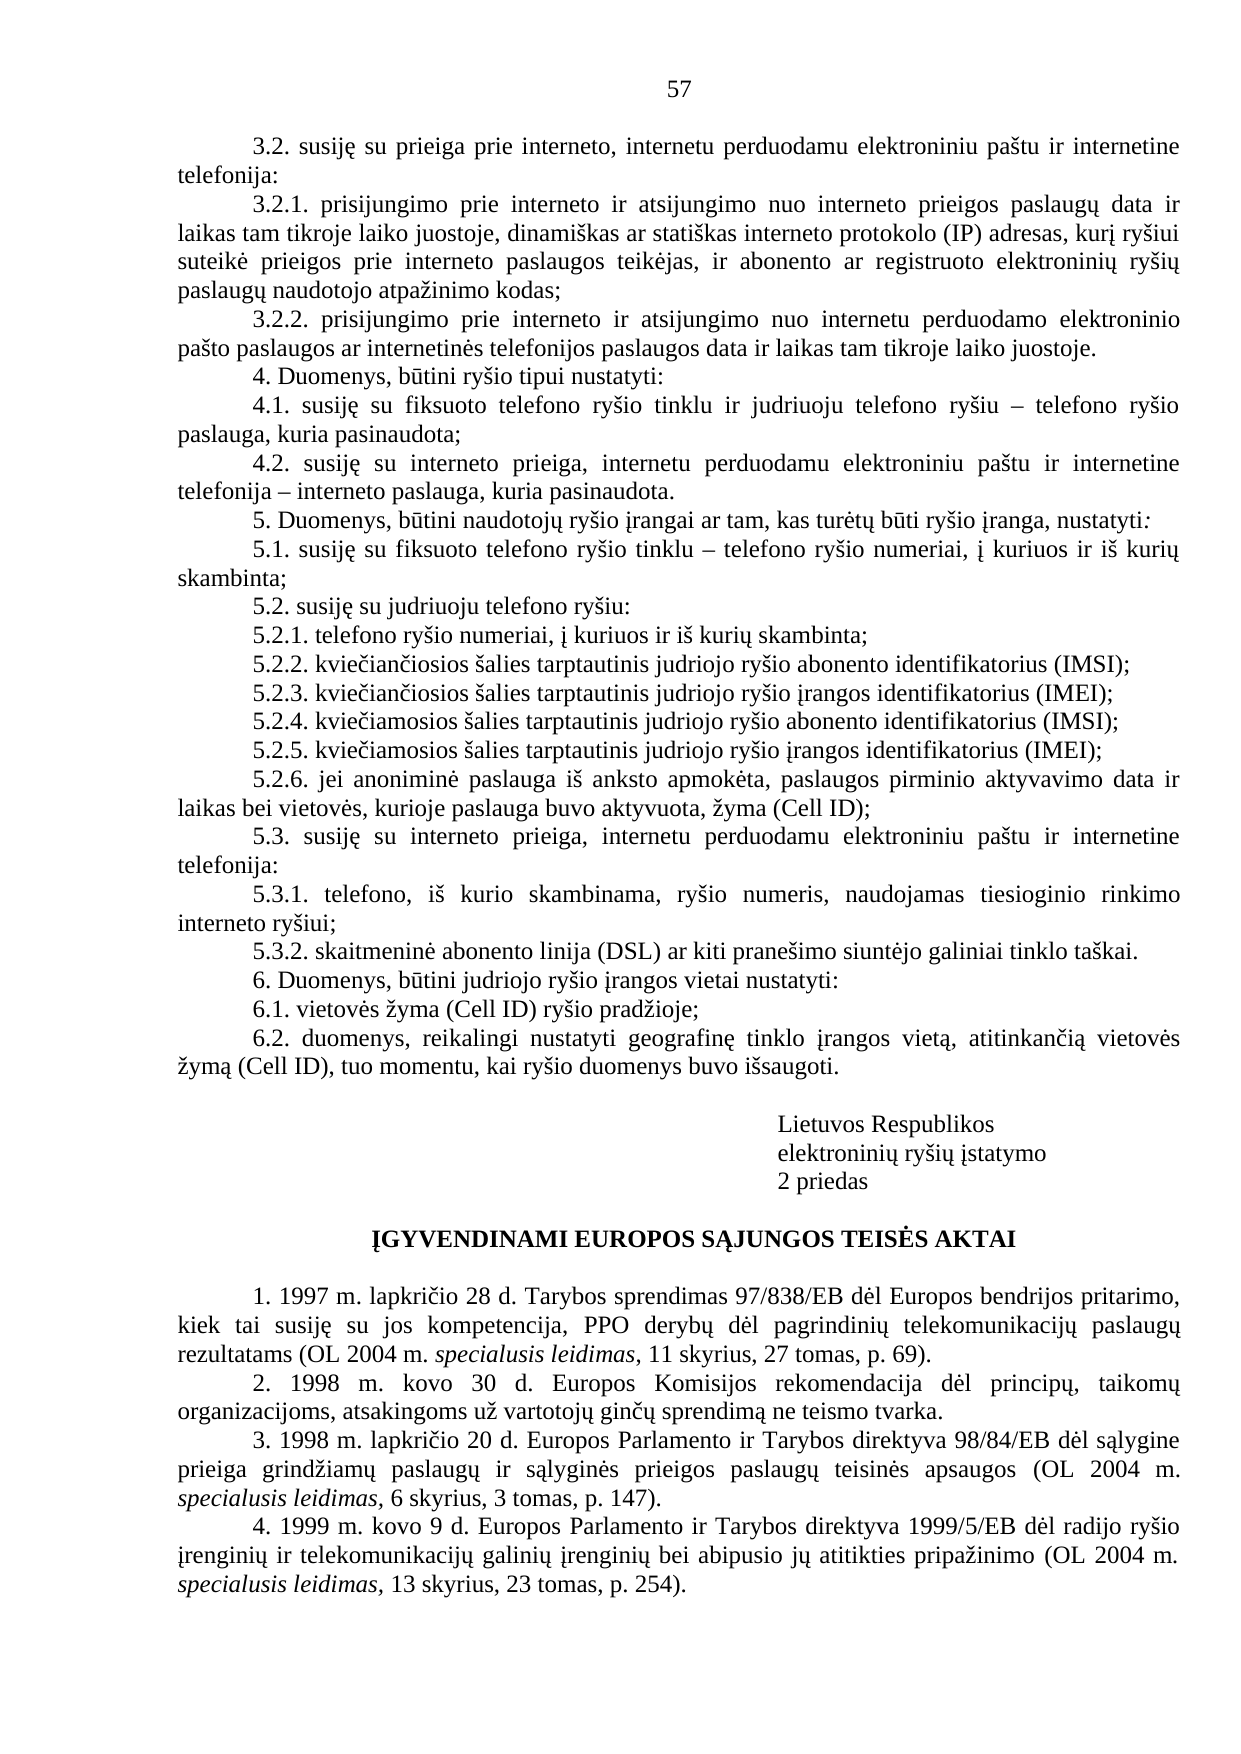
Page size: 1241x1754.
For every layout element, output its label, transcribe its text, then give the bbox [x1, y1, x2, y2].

text elektroninių ryšių įstatymo [177, 1138, 1181, 1166]
text 5.2.1. telefono ryšio numeriai, į kuriuos ir iš kurių skambinta; [177, 620, 1181, 649]
text 5.3.2. skaitmeninė abonento linija (DSL) ar kiti pranešimo siuntėjo galiniai tinklo taškai. [177, 936, 1181, 965]
text 3.2. susiję su prieiga prie interneto, internetu perduodamu elektroniniu paštu ir internetine telefonija: [177, 131, 1181, 189]
text 5.2.3. kviečiančiosios šalies tarptautinis judriojo ryšio įrangos identifikatorius (IMEI); [177, 678, 1181, 706]
text 5. Duomenys, būtini naudotojų ryšio įrangai ar tam, kas turėtų būti ryšio įranga, nustatyti: [177, 505, 1181, 534]
text Lietuvos Respublikos [177, 1109, 1181, 1138]
text 4. Duomenys, būtini ryšio tipui nustatyti: [177, 361, 1181, 390]
text 2 priedas [177, 1166, 1181, 1195]
text 2. 1998 m. kovo 30 d. Europos Komisijos rekomendacija dėl principų, taikomų organizacijoms, atsakingoms už vartotojų ginčų sprendimą ne teismo tvarka. [177, 1368, 1181, 1425]
text įgyvendinami Europos Sąjungos teisės aktai [207, 1224, 1181, 1253]
text 5.2.2. kviečiančiosios šalies tarptautinis judriojo ryšio abonento identifikatorius (IMSI); [177, 649, 1181, 678]
text 3.2.2. prisijungimo prie interneto ir atsijungimo nuo internetu perduodamo elektroninio pašto paslaugos ar internetinės telefonijos paslaugos data ir laikas tam tikroje laiko juostoje. [177, 304, 1181, 361]
text 4. 1999 m. kovo 9 d. Europos Parlamento ir Tarybos direktyva 1999/5/EB dėl radijo ryšio įrenginių ir telekomunikacijų galinių įrenginių bei abipusio jų atitikties pripažinimo (OL 2004 m. specialusis leidimas, 13 skyrius, 23 tomas, p. 254). [177, 1511, 1181, 1598]
text 1. 1997 m. lapkričio 28 d. Tarybos sprendimas 97/838/EB dėl Europos bendrijos pritarimo, kiek tai susiję su jos kompetencija, PPO derybų dėl pagrindinių telekomunikacijų paslaugų rezultatams (OL 2004 m. specialusis leidimas, 11 skyrius, 27 tomas, p. 69). [177, 1281, 1181, 1368]
text 5.2.5. kviečiamosios šalies tarptautinis judriojo ryšio įrangos identifikatorius (IMEI); [177, 735, 1181, 764]
text 6.1. vietovės žyma (Cell ID) ryšio pradžioje; [177, 994, 1181, 1023]
text 6. Duomenys, būtini judriojo ryšio įrangos vietai nustatyti: [177, 965, 1181, 994]
text 3.2.1. prisijungimo prie interneto ir atsijungimo nuo interneto prieigos paslaugų data ir laikas tam tikroje laiko juostoje, dinamiškas ar statiškas interneto protokolo (IP) adresas, kurį ryšiui suteikė prieigos prie interneto paslaugos teikėjas, ir abonento ar registruoto elektroninių ryšių paslaugų naudotojo atpažinimo kodas; [177, 189, 1181, 304]
text 5.1. susiję su fiksuoto telefono ryšio tinklu – telefono ryšio numeriai, į kuriuos ir iš kurių skambinta; [177, 534, 1181, 591]
text 4.2. susiję su interneto prieiga, internetu perduodamu elektroniniu paštu ir internetine telefonija – interneto paslauga, kuria pasinaudota. [177, 448, 1181, 505]
text 5.2. susiję su judriuoju telefono ryšiu: [177, 591, 1181, 620]
text 5.2.6. jei anoniminė paslauga iš anksto apmokėta, paslaugos pirminio aktyvavimo data ir laikas bei vietovės, kurioje paslauga buvo aktyvuota, žyma (Cell ID); [177, 764, 1181, 821]
text 5.3. susiję su interneto prieiga, internetu perduodamu elektroniniu paštu ir internetine telefonija: [177, 821, 1181, 879]
text 5.3.1. telefono, iš kurio skambinama, ryšio numeris, naudojamas tiesioginio rinkimo interneto ryšiui; [177, 879, 1181, 936]
text 4.1. susiję su fiksuoto telefono ryšio tinklu ir judriuoju telefono ryšiu – telefono ryšio paslauga, kuria pasinaudota; [177, 390, 1181, 448]
text 3. 1998 m. lapkričio 20 d. Europos Parlamento ir Tarybos direktyva 98/84/EB dėl sąlygine prieiga grindžiamų paslaugų ir sąlyginės prieigos paslaugų teisinės apsaugos (OL 2004 m. specialusis leidimas, 6 skyrius, 3 tomas, p. 147). [177, 1425, 1181, 1511]
text 6.2. duomenys, reikalingi nustatyti geografinę tinklo įrangos vietą, atitinkančią vietovės žymą (Cell ID), tuo momentu, kai ryšio duomenys buvo išsaugoti. [177, 1023, 1181, 1080]
text 5.2.4. kviečiamosios šalies tarptautinis judriojo ryšio abonento identifikatorius (IMSI); [177, 706, 1181, 735]
